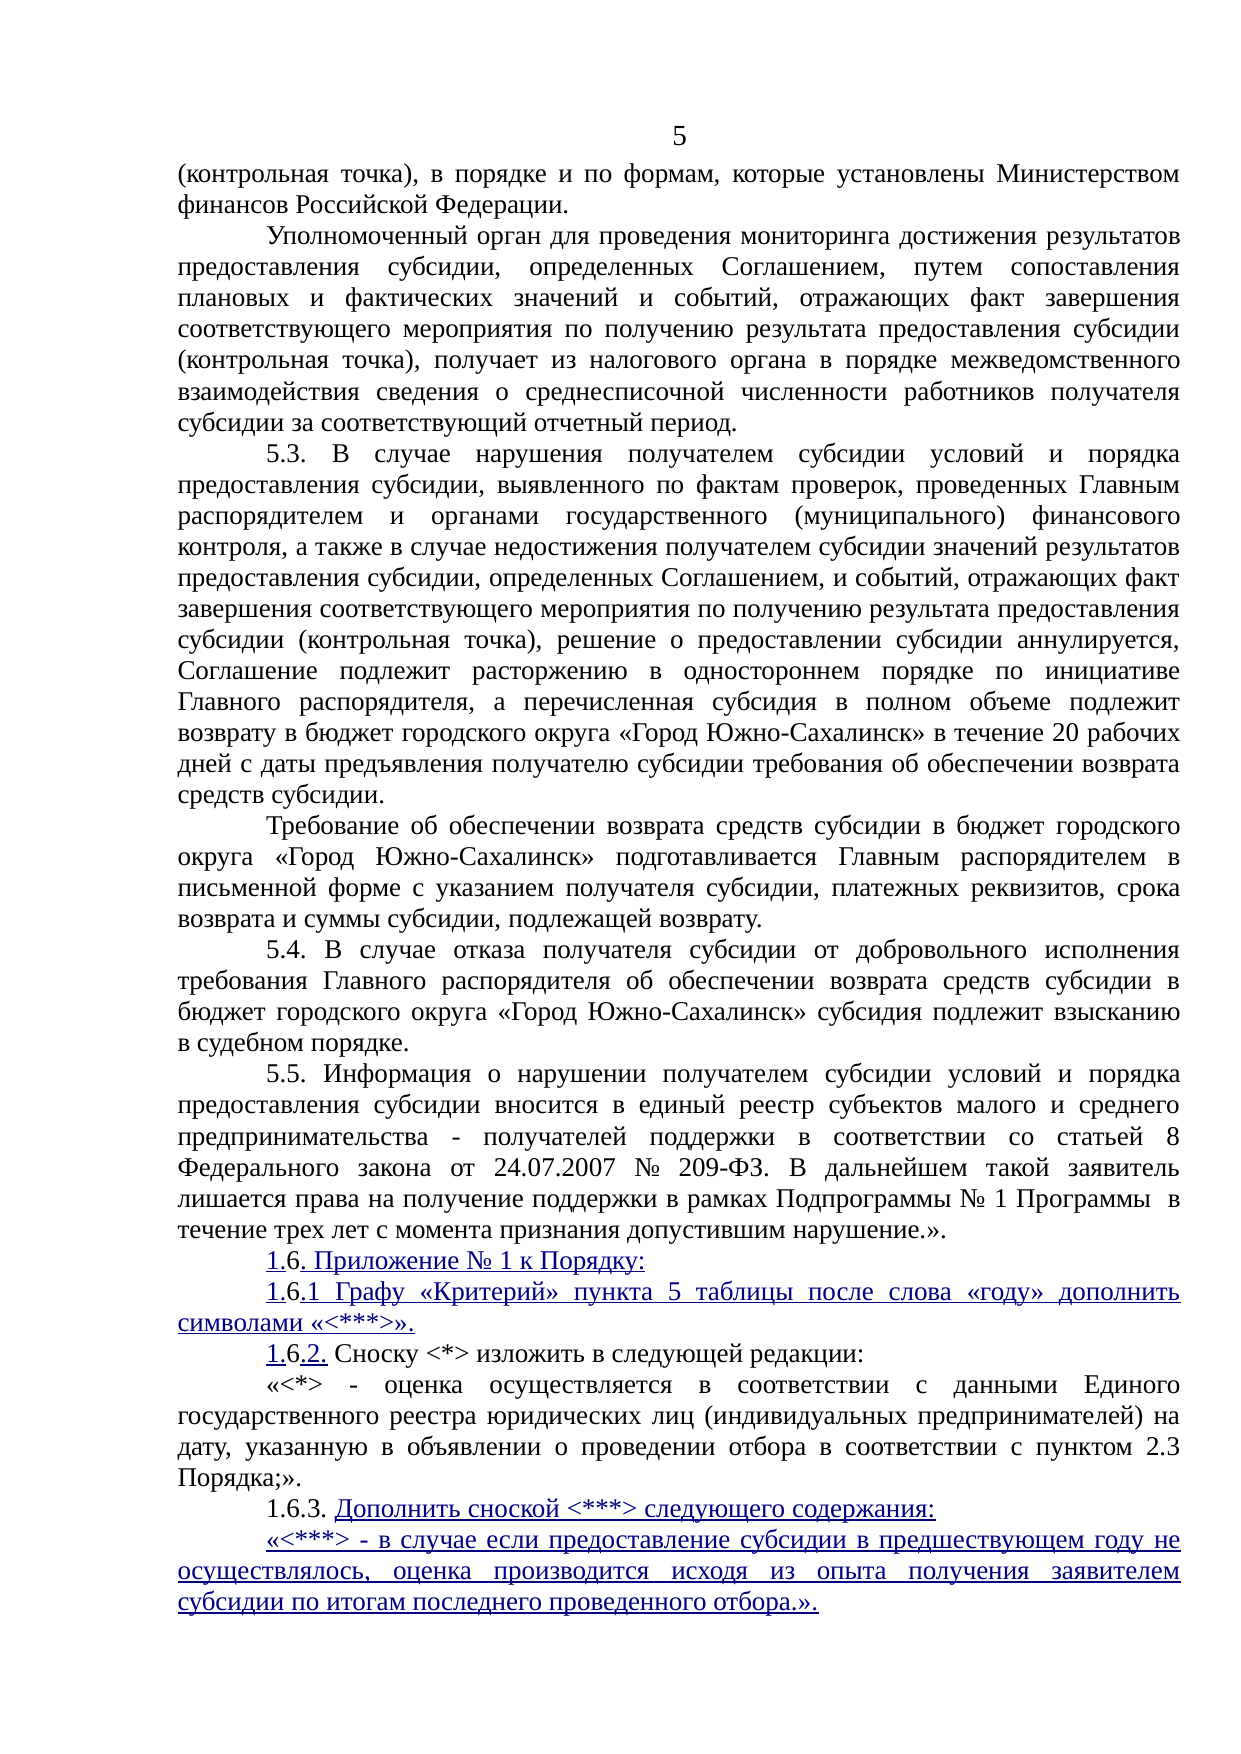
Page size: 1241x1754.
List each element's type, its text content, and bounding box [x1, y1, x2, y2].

text 5.3. В случае нарушения получателем субсидии условий и порядка предоставления субсидии, выявленного по фактам проверок, проведенных Главным распорядителем и органами государственного (муниципального) финансового контроля, а также в случае недостижения получателем субсидии значений результатов предоставления субсидии, определенных Соглашением, и событий, отражающих факт завершения соответствующего мероприятия по получению результата предоставления субсидии (контрольная точка), решение о предоставлении субсидии аннулируется, Соглашение подлежит расторжению в одностороннем порядке по инициативе Главного распорядителя, а перечисленная субсидия в полном объеме подлежит возврату в бюджет городского округа «Город Южно-Сахалинск» в течение 20 рабочих дней с даты предъявления получателю субсидии требования об обеспечении возврата средств субсидии. [177, 437, 1181, 809]
text (контрольная точка), в порядке и по формам, которые установлены Министерством финансов Российской Федерации. [177, 158, 1181, 220]
text 1.6.3. Дополнить сноской <***> следующего содержания: [177, 1492, 1181, 1523]
text Уполномоченный орган для проведения мониторинга достижения результатов предоставления субсидии, определенных Соглашением, путем сопоставления плановых и фактических значений и событий, отражающих факт завершения соответствующего мероприятия по получению результата предоставления субсидии (контрольная точка), получает из налогового органа в порядке межведомственного взаимодействия сведения о среднесписочной численности работников получателя субсидии за соответствующий отчетный период. [177, 220, 1181, 437]
text «<***> - в случае если предоставление субсидии в предшествующем году не осуществлялось, оценка производится исходя из опыта получения заявителем [177, 1523, 1181, 1581]
text 1.6.2. Сноску <*> изложить в следующей редакции: [177, 1337, 1181, 1368]
text 1.6.1 Графу «Критерий» пункта 5 таблицы после слова «году» дополнить символами «<***>». [177, 1275, 1181, 1337]
text 1.6. Приложение № 1 к Порядку: [177, 1244, 1181, 1275]
text Требование об обеспечении возврата средств субсидии в бюджет городского округа «Город Южно-Сахалинск» подготавливается Главным распорядителем в письменной форме с указанием получателя субсидии, платежных реквизитов, срока возврата и суммы субсидии, подлежащей возврату. [177, 809, 1181, 934]
text «<*> - оценка осуществляется в соответствии с данными Единого государственного реестра юридических лиц (индивидуальных предпринимателей) на дату, указанную в объявлении о проведении отбора в соответствии с пунктом 2.3 Порядка;». [177, 1368, 1181, 1492]
text 5.5. Информация о нарушении получателем субсидии условий и порядка предоставления субсидии вносится в единый реестр субъектов малого и среднего предпринимательства - получателей поддержки в соответствии со статьей 8 Федерального закона от 24.07.2007 № 209-ФЗ. В дальнейшем такой заявитель лишается права на получение поддержки в рамках Подпрограммы № 1 Программы в течение трех лет с момента признания допустившим нарушение.». [177, 1058, 1181, 1244]
text 5.4. В случае отказа получателя субсидии от добровольного исполнения требования Главного распорядителя об обеспечении возврата средств субсидии в бюджет городского округа «Город Южно-Сахалинск» субсидия подлежит взысканию в судебном порядке. [177, 934, 1181, 1058]
text субсидии по итогам последнего проведенного отбора.». [177, 1582, 1181, 1617]
